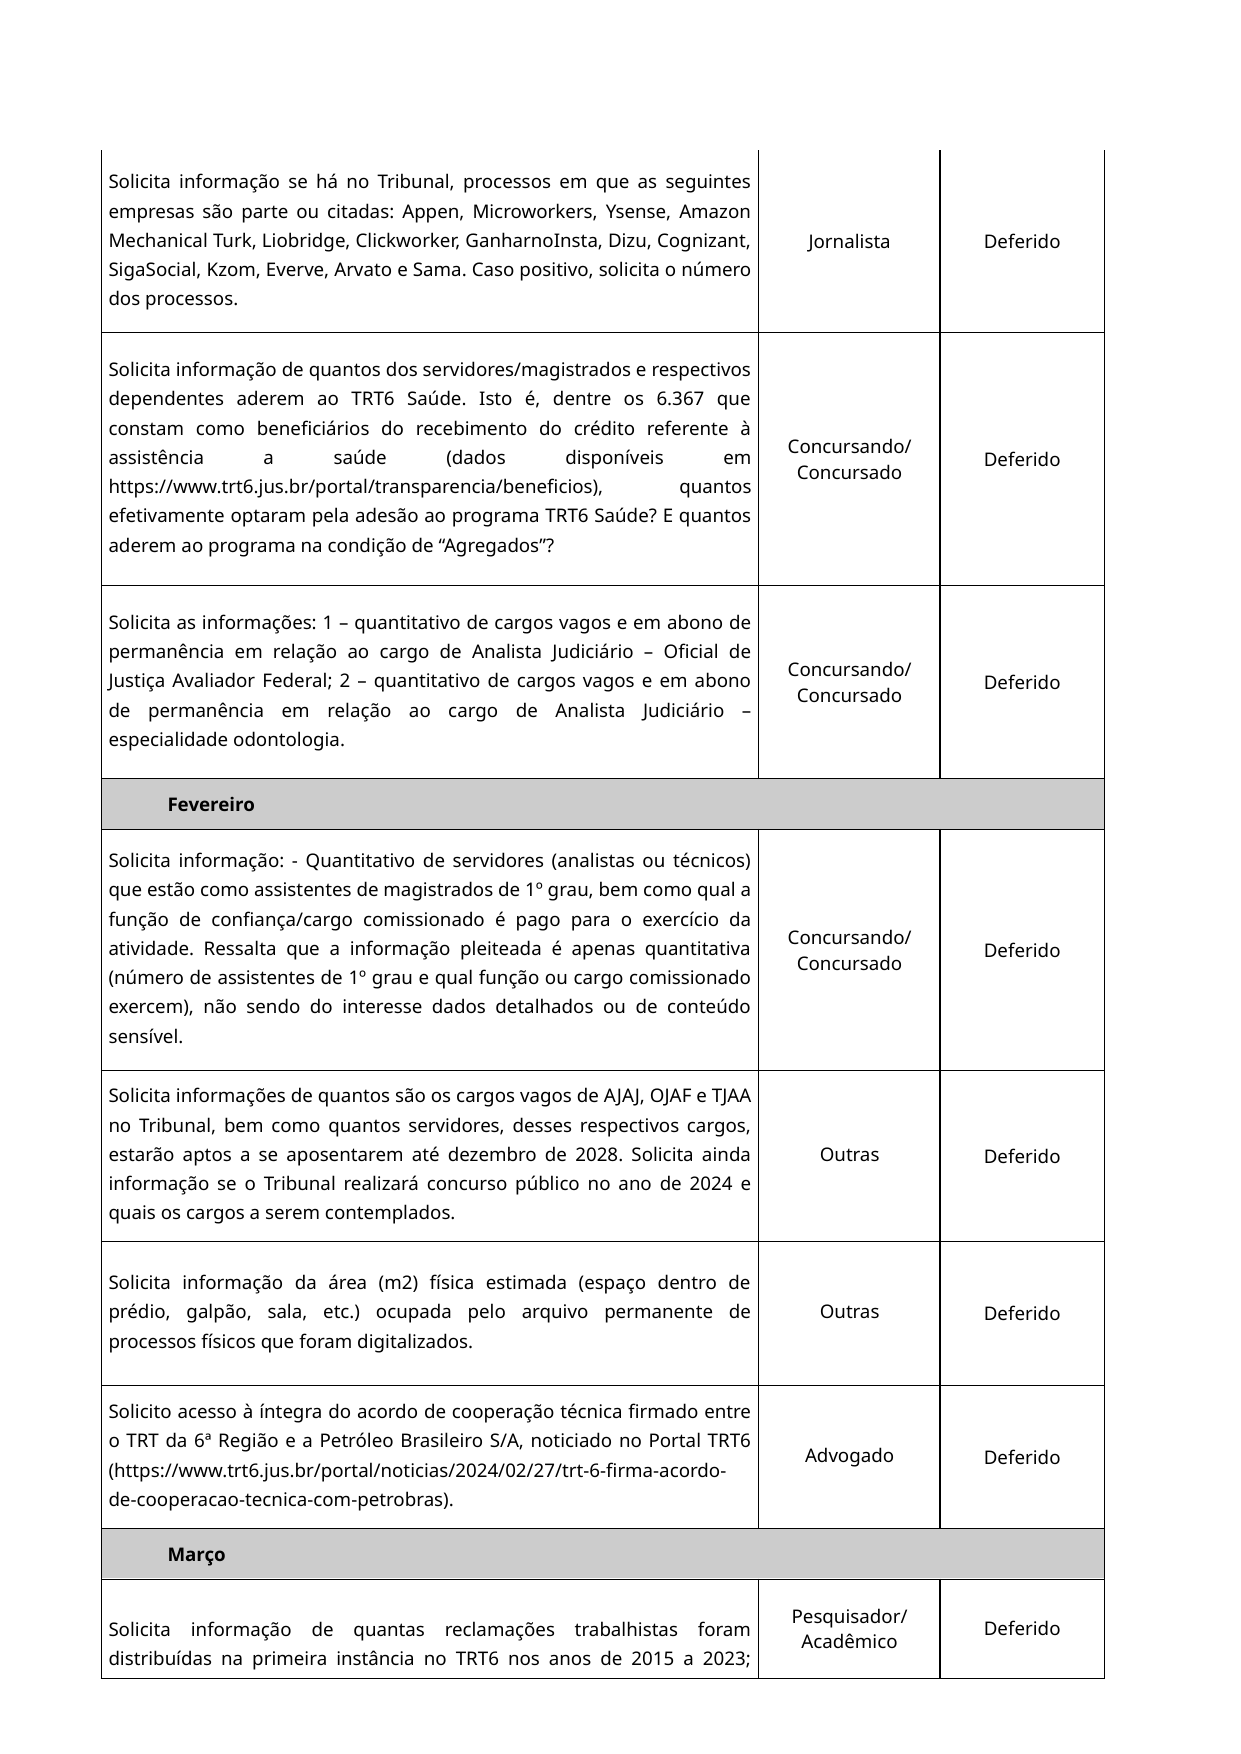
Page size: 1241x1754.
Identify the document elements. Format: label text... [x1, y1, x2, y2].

table_cell [1105, 1241, 1241, 1384]
table_cell Deferido [941, 1386, 1104, 1528]
table_cell Solicita informação de quantas reclamações trabalhistas foram distribuídas na primeira instância no TRT6 nos anos de 2015 a 2023; [102, 1580, 758, 1677]
table_cell Fevereiro [102, 779, 759, 829]
table_cell Deferido [941, 1242, 1104, 1384]
table_cell Deferido [941, 150, 1104, 332]
table_cell Solicita informação de quantos dos servidores/magistrados e respectivos dependentes aderem ao TRT6 Saúde. Isto é, dentre os 6.367 que constam como beneficiários do recebimento do crédito referente à assistência a saúde (dados disponíveis em https://www.trt6.jus.br/portal/transparencia/beneficios), quantos efetivamente optaram pela adesão ao programa TRT6 Saúde? E quantos aderem ao programa na condição de “Agregados”? [102, 333, 758, 585]
table_cell Outras [759, 1242, 939, 1384]
table_cell Solicita informação se há no Tribunal, processos em que as seguintes empresas são parte ou citadas: Appen, Microworkers, Ysense, Amazon Mechanical Turk, Liobridge, Clickworker, GanharnoInsta, Dizu, Cognizant, SigaSocial, Kzom, Everve, Arvato e Sama. Caso positivo, solicita o número dos processos. [102, 150, 758, 332]
table_cell Solicita informação: - Quantitativo de servidores (analistas ou técnicos) que estão como assistentes de magistrados de 1º grau, bem como qual a função de confiança/cargo comissionado é pago para o exercício da atividade. Ressalta que a informação pleiteada é apenas quantitativa (número de assistentes de 1º grau e qual função ou cargo comissionado exercem), não sendo do interesse dados detalhados ou de conteúdo sensível. [102, 830, 758, 1070]
table_cell Jornalista [759, 150, 939, 332]
table_cell Concursando/Concursado [759, 586, 939, 778]
table_cell [1105, 332, 1241, 585]
table_cell Concursando/Concursado [759, 830, 939, 1070]
table_cell Advogado [759, 1386, 939, 1528]
table_cell Março [102, 1529, 759, 1578]
table_cell [1105, 1579, 1241, 1677]
table_cell [759, 779, 940, 829]
table_cell [1105, 585, 1241, 778]
table_cell Pesquisador/Acadêmico [759, 1580, 939, 1677]
table_cell [1105, 829, 1241, 1070]
table_cell Deferido [941, 586, 1104, 778]
table_cell Deferido [941, 333, 1104, 585]
table_cell [1105, 1528, 1241, 1578]
table_cell Solicita as informações: 1 – quantitativo de cargos vagos e em abono de permanência em relação ao cargo de Analista Judiciário – Oficial de Justiça Avaliador Federal; 2 – quantitativo de cargos vagos e em abono de permanência em relação ao cargo de Analista Judiciário – especialidade odontologia. [102, 586, 758, 778]
table_cell Solicita informação da área (m2) física estimada (espaço dentro de prédio, galpão, sala, etc.) ocupada pelo arquivo permanente de processos físicos que foram digitalizados. [102, 1242, 758, 1384]
table_cell Deferido [941, 830, 1104, 1070]
table_cell [1105, 778, 1241, 829]
table_cell Outras [759, 1071, 939, 1241]
table_cell [1105, 150, 1241, 332]
table_cell [940, 1529, 1104, 1578]
table_cell Solicito acesso à íntegra do acordo de cooperação técnica firmado entre o TRT da 6ª Região e a Petróleo Brasileiro S/A, noticiado no Portal TRT6 (https://www.trt6.jus.br/portal/noticias/2024/02/27/trt-6-firma-acordo-de-cooperacao-tecnica-com-petrobras). [102, 1386, 758, 1528]
table_cell Solicita informações de quantos são os cargos vagos de AJAJ, OJAF e TJAA no Tribunal, bem como quantos servidores, desses respectivos cargos, estarão aptos a se aposentarem até dezembro de 2028. Solicita ainda informação se o Tribunal realizará concurso público no ano de 2024 e quais os cargos a serem contemplados. [102, 1071, 758, 1241]
table_cell Concursando/Concursado [759, 333, 939, 585]
table_cell [940, 779, 1104, 829]
table_cell Deferido [941, 1071, 1104, 1241]
table_cell [1105, 1070, 1241, 1241]
table_cell Deferido [941, 1580, 1104, 1677]
table_cell [1105, 1385, 1241, 1528]
table_cell [759, 1529, 940, 1578]
